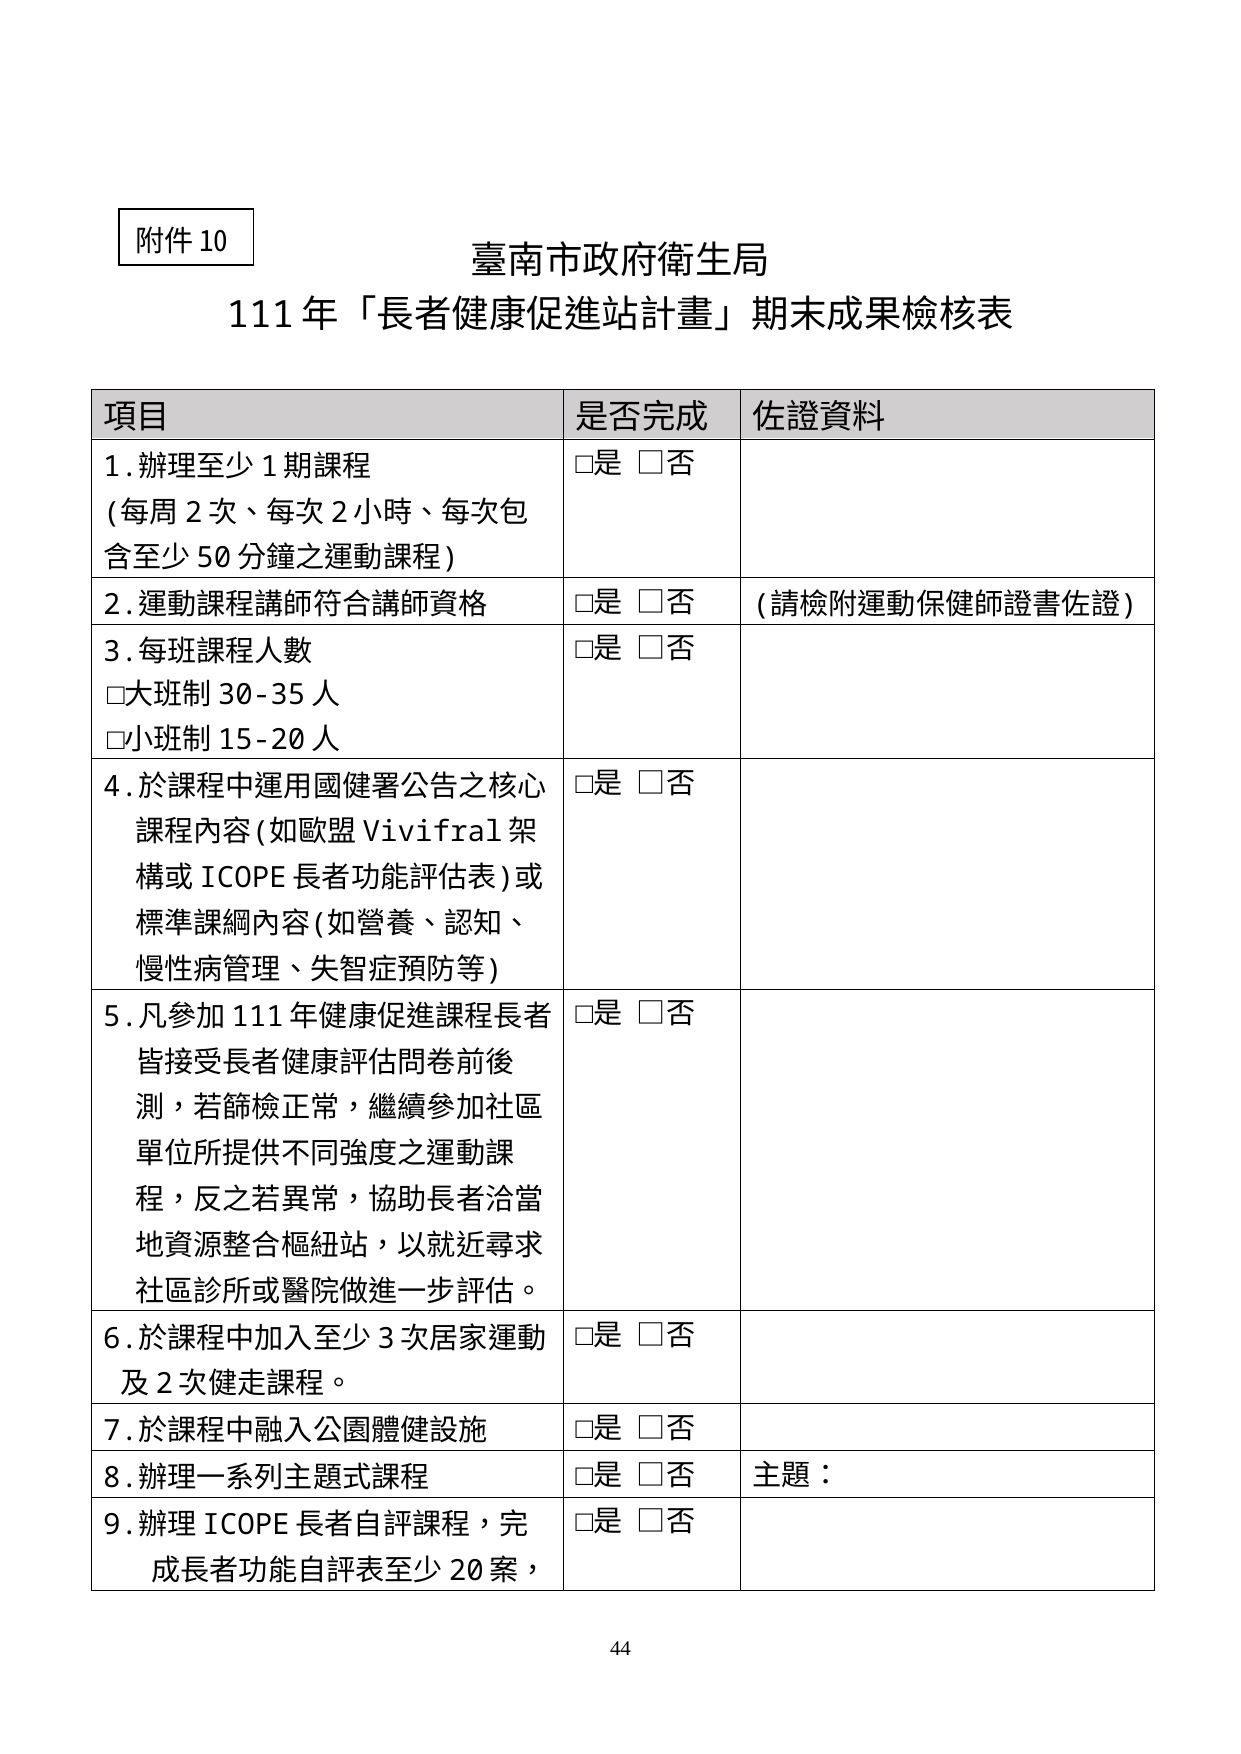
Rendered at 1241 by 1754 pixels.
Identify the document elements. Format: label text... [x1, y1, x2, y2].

table_cell [741, 625, 1154, 758]
table_header 項目 [92, 390, 563, 438]
table_cell [741, 1311, 1154, 1403]
table_cell □是 □否 [564, 625, 740, 758]
table_cell □是 □否 [564, 1311, 740, 1403]
table_cell □是 □否 [564, 1498, 740, 1589]
table_cell 7.於課程中融入公園體健設施 [92, 1404, 563, 1450]
table_cell □是 □否 [564, 440, 740, 577]
table_cell □是 □否 [564, 1451, 740, 1497]
table_cell 主題： [741, 1451, 1154, 1497]
table_header 佐證資料 [741, 390, 1154, 438]
table_cell 3.每班課程人數 □大班制30-35人 □小班制15-20人 [92, 625, 563, 758]
table_header 是否完成 [564, 390, 740, 438]
table_cell 9.辦理ICOPE長者自評課程，完成長者功能自評表至少20案， [92, 1498, 563, 1589]
table_cell 8.辦理一系列主題式課程 [92, 1451, 563, 1497]
table_cell [741, 990, 1154, 1310]
table_cell □是 □否 [564, 578, 740, 624]
table_cell □是 □否 [564, 759, 740, 988]
text 111年「長者健康促進站計畫」期末成果檢核表 [118, 284, 1122, 338]
table_cell [741, 1404, 1154, 1450]
table_cell [741, 759, 1154, 988]
table_cell 5.凡參加111年健康促進課程長者皆接受長者健康評估問卷前後測，若篩檢正常，繼續參加社區單位所提供不同強度之運動課程，反之若異常，協助長者洽當地資源整合樞紐站，以就近尋求社區診所或醫院做進一步評估。 [92, 990, 563, 1310]
table_cell 4.於課程中運用國健署公告之核心課程內容(如歐盟Vivifral架構或ICOPE長者功能評估表)或標準課綱內容(如營養、認知、慢性病管理、失智症預防等) [92, 759, 563, 988]
table_cell □是 □否 [564, 990, 740, 1310]
table_cell [741, 1498, 1154, 1589]
text 臺南市政府衛生局 [118, 229, 1122, 284]
table_cell [741, 440, 1154, 577]
table_cell 6.於課程中加入至少3次居家運動及2次健走課程。 [92, 1311, 563, 1403]
table_cell 1.辦理至少1期課程 (每周2次、每次2小時、每次包含至少50分鐘之運動課程) [92, 440, 563, 577]
text 附件10 [135, 217, 237, 257]
table_cell □是 □否 [564, 1404, 740, 1450]
table_cell (請檢附運動保健師證書佐證) [741, 578, 1154, 624]
table_cell 2.運動課程講師符合講師資格 [92, 578, 563, 624]
